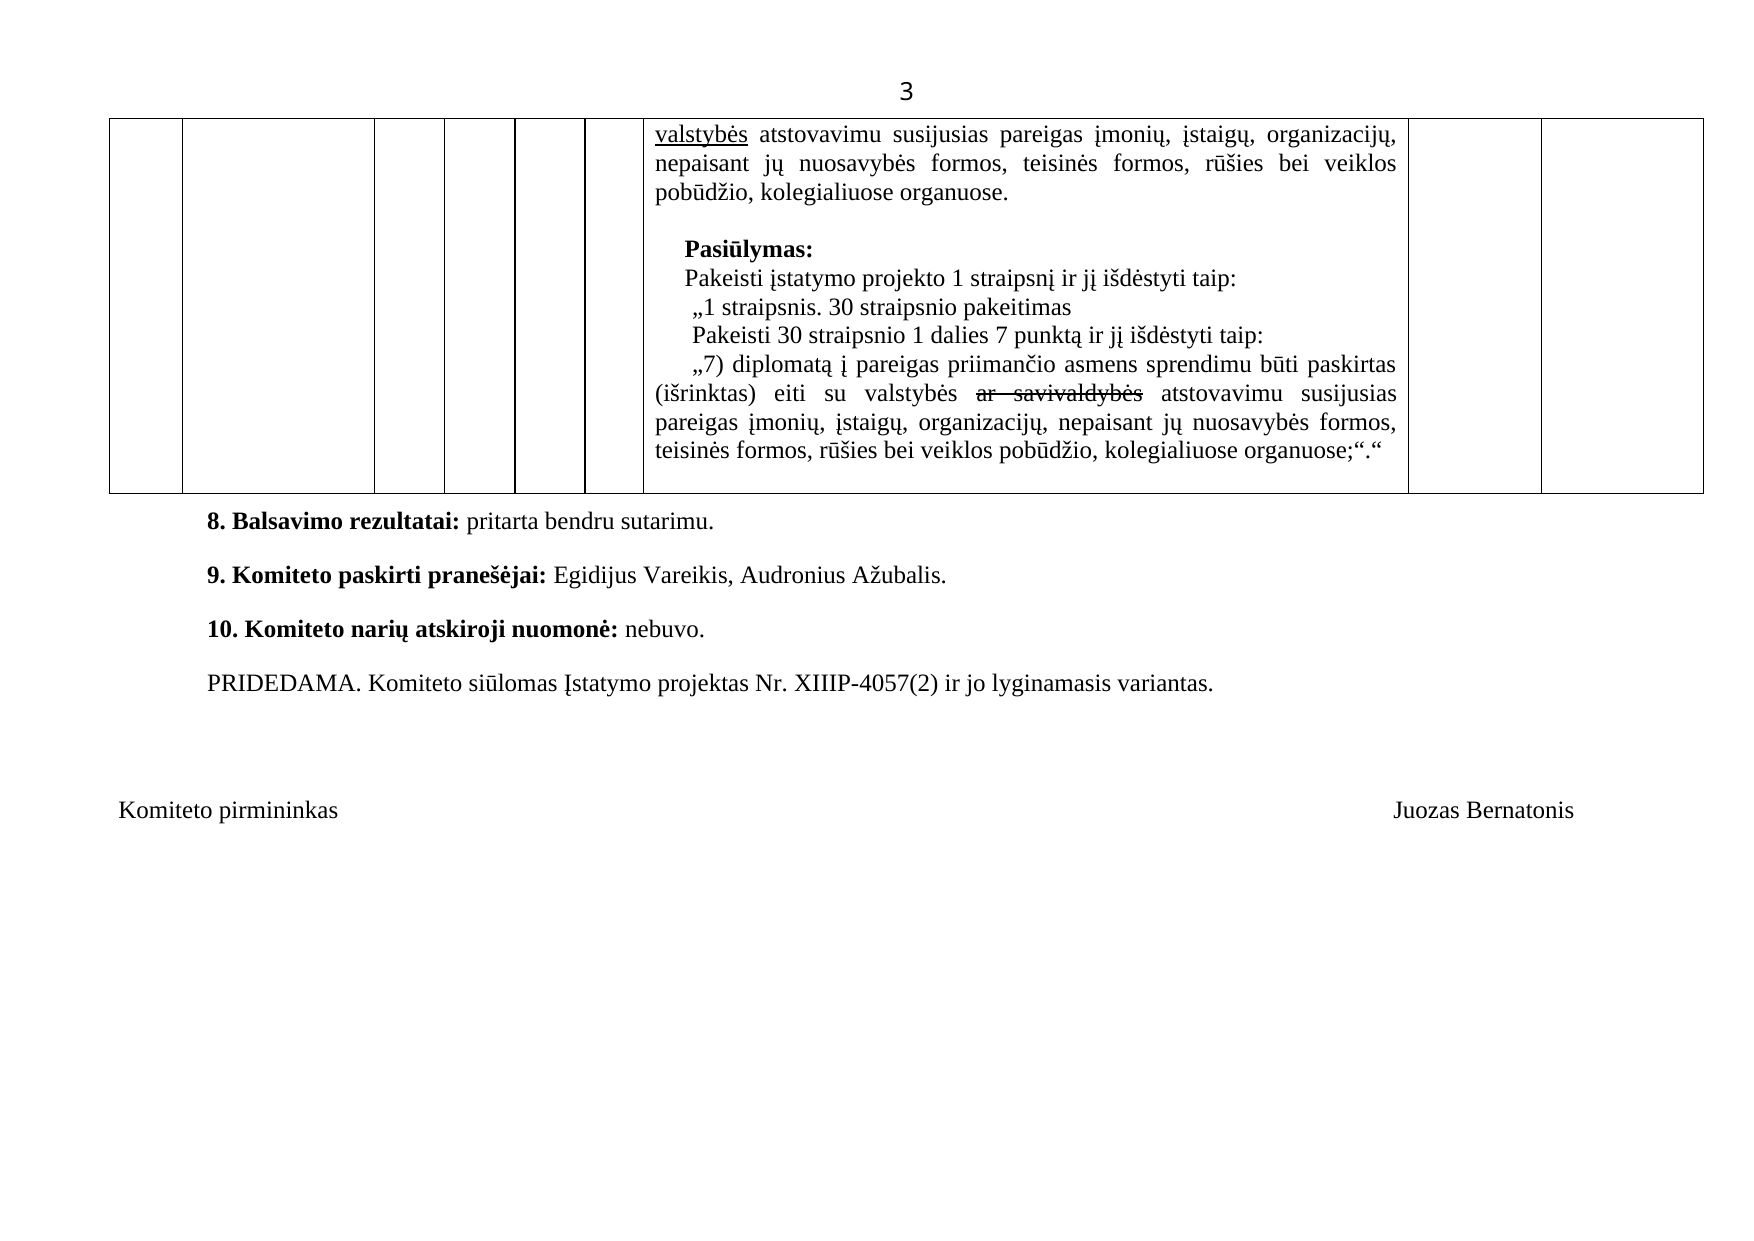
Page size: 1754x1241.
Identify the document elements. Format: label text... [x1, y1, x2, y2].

table_cell valstybės atstovavimu susijusias pareigas įmonių, įstaigų, organizacijų, nepaisant jų nuosavybės formos, teisinės formos, rūšies bei veiklos pobūdžio, kolegialiuose organuose. Pasiūlymas: Pakeisti įstatymo projekto 1 straipsnį ir jį išdėstyti taip: „1 straipsnis. 30 straipsnio pakeitimas Pakeisti 30 straipsnio 1 dalies 7 punktą ir jį išdėstyti taip: „7) diplomatą į pareigas priimančio asmens sprendimu būti paskirtas (išrinktas) eiti su valstybės ar savivaldybės atstovavimu susijusias pareigas įmonių, įstaigų, organizacijų, nepaisant jų nuosavybės formos, teisinės formos, rūšies bei veiklos pobūdžio, kolegialiuose organuose;“.“ [644, 119, 1408, 493]
table_cell [183, 119, 374, 493]
text PRIDEDAMA. Komiteto siūlomas Įstatymo projektas Nr. XIIIP-4057(2) ir jo lyginamasis variantas. [118, 668, 1695, 696]
table_cell [110, 119, 182, 493]
table_cell [445, 119, 514, 493]
table_cell [1409, 119, 1541, 493]
table_cell [516, 119, 584, 493]
table_cell [586, 119, 643, 493]
table_cell [375, 119, 444, 493]
text 10. Komiteto narių atskiroji nuomonė: nebuvo. [118, 614, 1695, 643]
text 9. Komiteto paskirti pranešėjai: Egidijus Vareikis, Audronius Ažubalis. [118, 560, 1695, 589]
table_cell [1542, 119, 1703, 493]
text 8. Balsavimo rezultatai: pritarta bendru sutarimu. [118, 506, 1695, 535]
text Komiteto pirmininkas Juozas Bernatonis [118, 795, 1695, 824]
